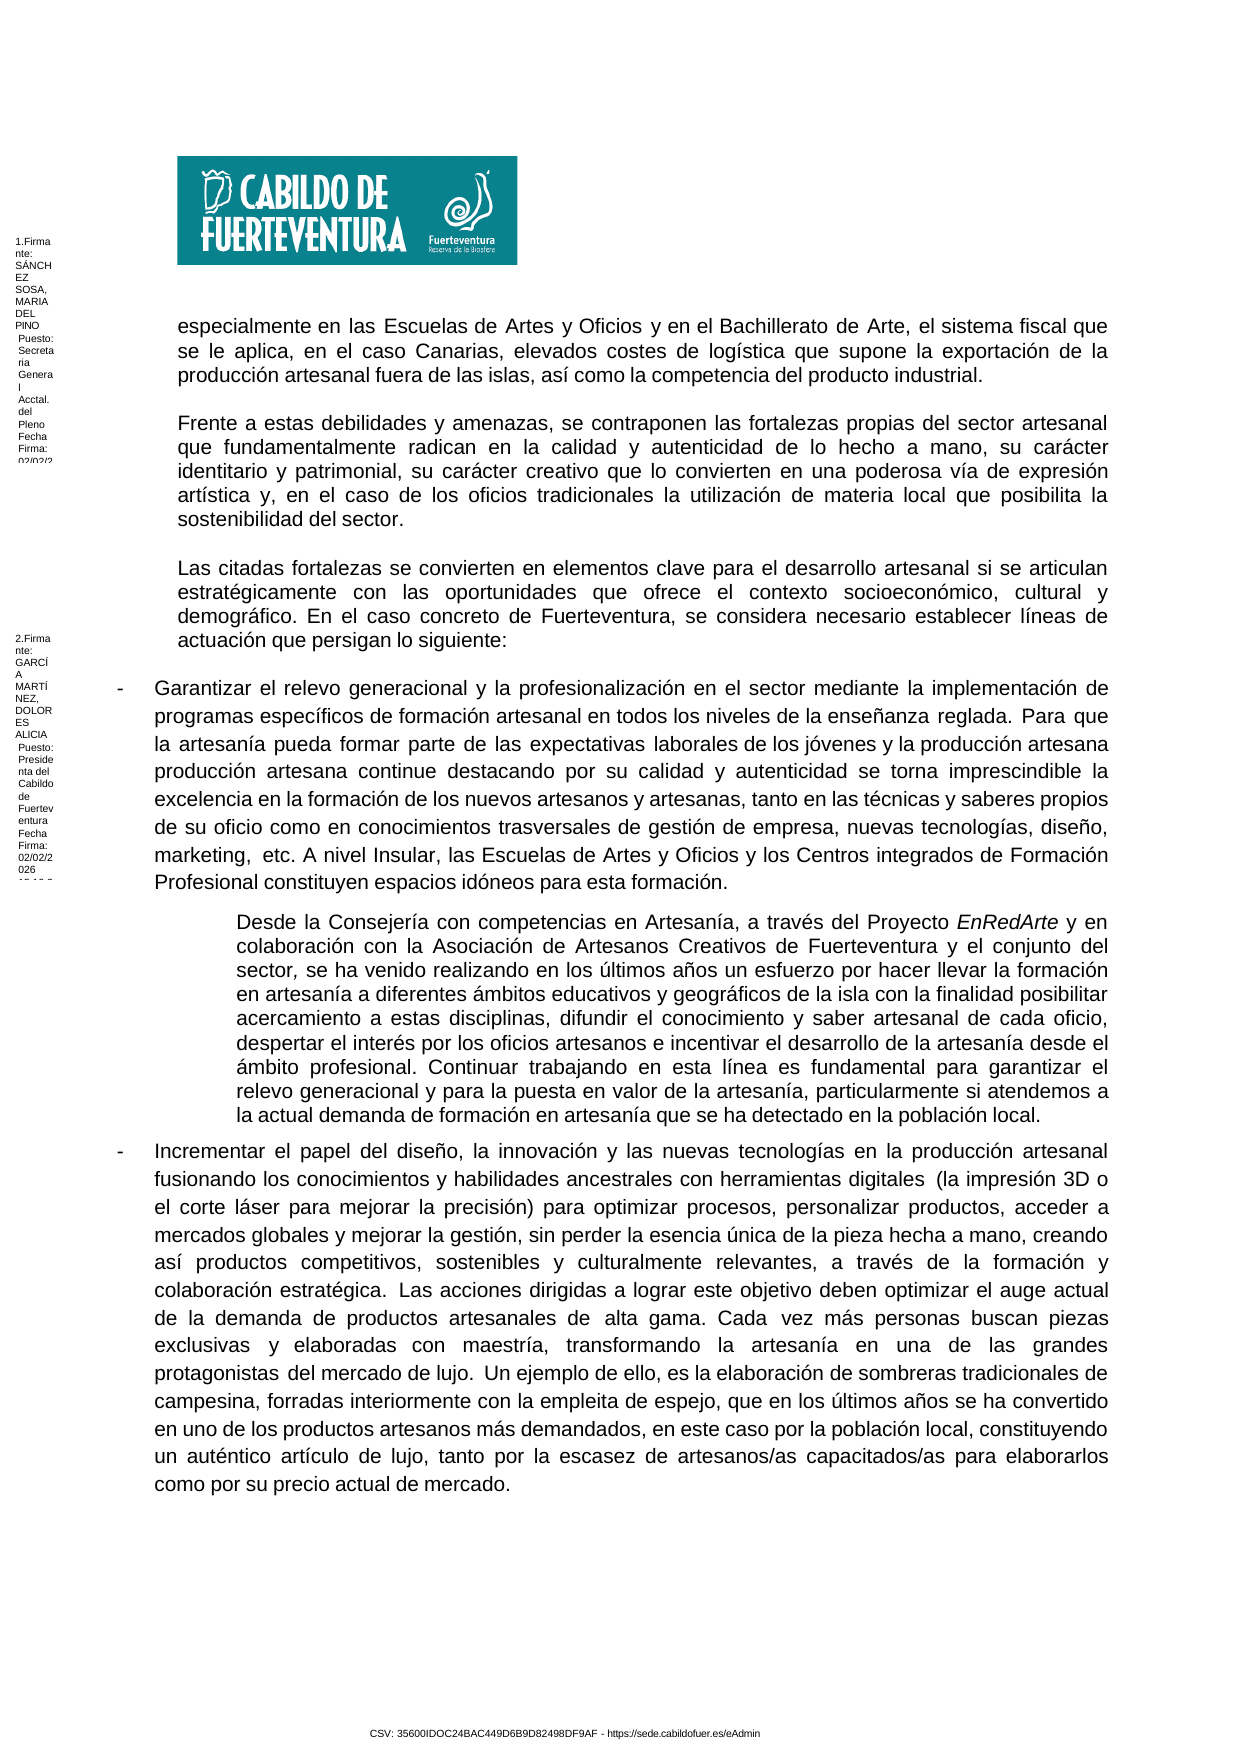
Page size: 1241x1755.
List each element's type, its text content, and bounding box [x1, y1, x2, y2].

list Garantizar el relevo generacional y la profesionalización en el sector mediante la implementación de programas específicos de formación artesanal en todos los niveles de la enseñanza reglada. Para que la artesanía pueda formar parte de las expectativas laborales de los jóvenes y la producción artesana producción artesana continue destacando por su calidad y autenticidad se torna imprescindible la excelencia en la formación de los nuevos artesanos y artesanas, tanto en las técnicas y saberes propios de su oficio como en conocimientos trasversales de gestión de empresa, nuevas tecnologías, diseño, marketing, etc. A nivel Insular, las Escuelas de Artes y Oficios y los Centros integrados de Formación Profesional constituyen espacios idóneos para esta formación. [117, 676, 1109, 894]
text Puesto: Secretaria General Acctal. del Pleno Fecha Firma: 02/02/2026 13:46:41 [18, 332, 54, 463]
text Desde la Consejería con competencias en Artesanía, a través del Proyecto EnRedArte y en colaboración con la Asociación de Artesanos Creativos de Fuerteventura y el conjunto del sector, se ha venido realizando en los últimos años un esfuerzo por hacer llevar la formación en artesanía a diferentes ámbitos educativos y geográficos de la isla con la finalidad posibilitar acercamiento a estas disciplinas, difundir el conocimiento y saber artesanal de cada oficio, despertar el interés por los oficios artesanos e incentivar el desarrollo de la artesanía desde el ámbito profesional. Continuar trabajando en esta línea es fundamental para garantizar el relevo generacional y para la puesta en valor de la artesanía, particularmente si atendemos a la actual demanda de formación en artesanía que se ha detectado en la población local. [236, 909, 1109, 1127]
text Las citadas fortalezas se convierten en elementos clave para el desarrollo artesanal si se articulan estratégicamente con las oportunidades que ofrece el contexto socioeconómico, cultural y demográfico. En el caso concreto de Fuerteventura, se considera necesario establecer líneas de actuación que persigan lo siguiente: [177, 555, 1108, 652]
text especialmente en las Escuelas de Artes y Oficios y en el Bachillerato de Arte, el sistema fiscal que se le aplica, en el caso Canarias, elevados costes de logística que supone la exportación de la producción artesanal fuera de las islas, así como la competencia del producto industrial. [177, 314, 1108, 387]
text 1.Firmante: SÁNCHEZ SOSA,MARIA DEL PINO [15, 236, 54, 332]
list Incrementar el papel del diseño, la innovación y las nuevas tecnologías en la producción artesanal fusionando los conocimientos y habilidades ancestrales con herramientas digitales (la impresión 3D o el corte láser para mejorar la precisión) para optimizar procesos, personalizar productos, acceder a mercados globales y mejorar la gestión, sin perder la esencia única de la pieza hecha a mano, creando así productos competitivos, sostenibles y culturalmente relevantes, a través de la formación y colaboración estratégica. Las acciones dirigidas a lograr este objetivo deben optimizar el auge actual de la demanda de productos artesanales de alta gama. Cada vez más personas buscan piezas exclusivas y elaboradas con maestría, transformando la artesanía en una de las grandes protagonistas del mercado de lujo. Un ejemplo de ello, es la elaboración de sombreras tradicionales de campesina, forradas interiormente con la empleita de espejo, que en los últimos años se ha convertido en uno de los productos artesanos más demandados, en este caso por la población local, constituyendo un auténtico artículo de lujo, tanto por la escasez de artesanos/as capacitados/as para elaborarlos como por su precio actual de mercado. [117, 1139, 1109, 1496]
text Frente a estas debilidades y amenazas, se contraponen las fortalezas propias del sector artesanal que fundamentalmente radican en la calidad y autenticidad de lo hecho a mano, su carácter identitario y patrimonial, su carácter creativo que lo convierten en una poderosa vía de expresión artística y, en el caso de los oficios tradicionales la utilización de materia local que posibilita la sostenibilidad del sector. [177, 411, 1108, 531]
text 2.Firmante: GARCÍA MARTÍNEZ, DOLORES ALICIA [15, 633, 54, 741]
text Puesto: Presidenta del Cabildo de Fuerteventura Fecha Firma: 02/02/2026 15:19:27 [18, 741, 54, 879]
